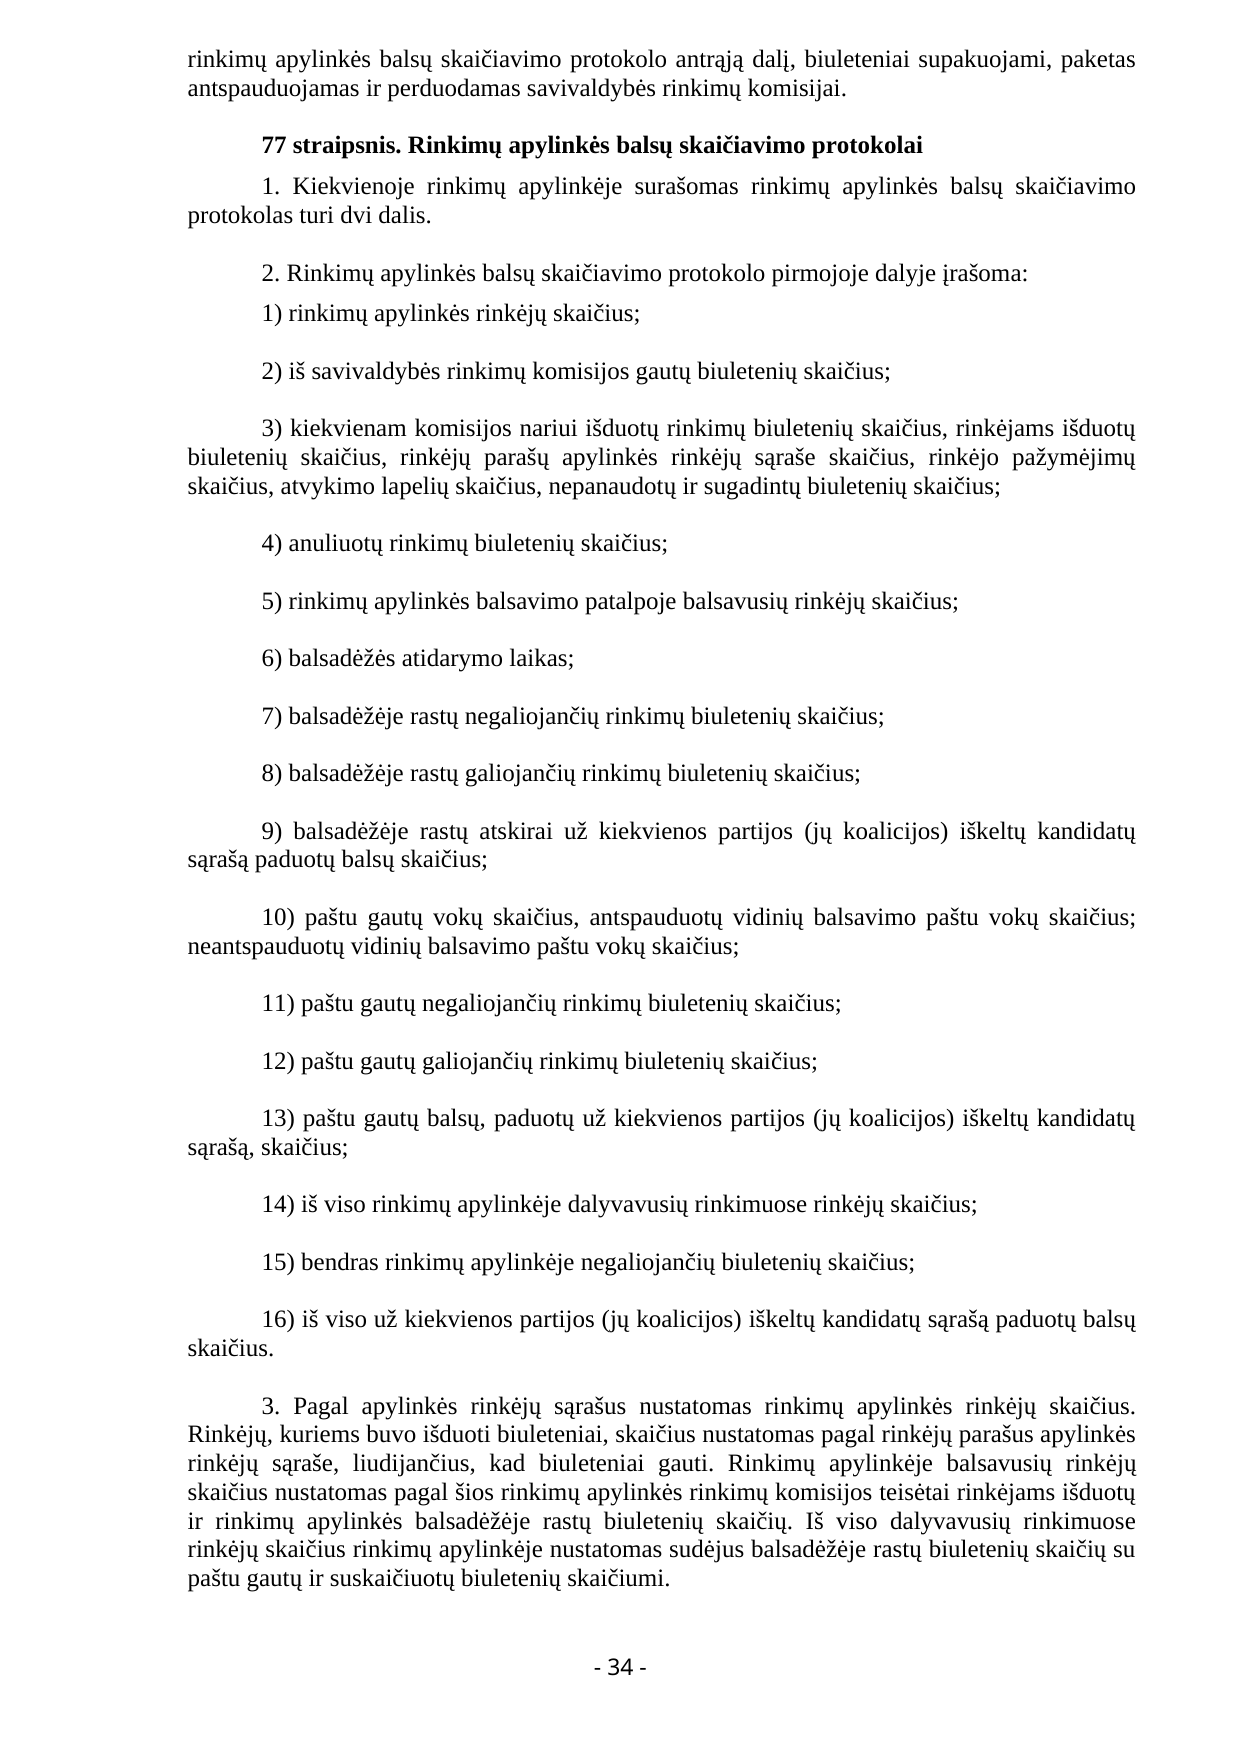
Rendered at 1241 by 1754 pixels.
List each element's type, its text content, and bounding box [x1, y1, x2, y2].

text 9) balsadėžėje rastų atskirai už kiekvienos partijos (jų koalicijos) iškeltų kandidatų sąrašą paduotų balsų skaičius; [187, 816, 1137, 873]
text 3) kiekvienam komisijos nariui išduotų rinkimų biuletenių skaičius, rinkėjams išduotų biuletenių skaičius, rinkėjų parašų apylinkės rinkėjų sąraše skaičius, rinkėjo pažymėjimų skaičius, atvykimo lapelių skaičius, nepanaudotų ir sugadintų biuletenių skaičius; [187, 413, 1137, 499]
text 12) paštu gautų galiojančių rinkimų biuletenių skaičius; [187, 1046, 1137, 1074]
text 15) bendras rinkimų apylinkėje negaliojančių biuletenių skaičius; [187, 1247, 1137, 1276]
text 3. Pagal apylinkės rinkėjų sąrašus nustatomas rinkimų apylinkės rinkėjų skaičius. Rinkėjų, kuriems buvo išduoti biuleteniai, skaičius nustatomas pagal rinkėjų parašus apylinkės rinkėjų sąraše, liudijančius, kad biuleteniai gauti. Rinkimų apylinkėje balsavusių rinkėjų skaičius nustatomas pagal šios rinkimų apylinkės rinkimų komisijos teisėtai rinkėjams išduotų ir rinkimų apylinkės balsadėžėje rastų biuletenių skaičių. Iš viso dalyvavusių rinkimuose rinkėjų skaičius rinkimų apylinkėje nustatomas sudėjus balsadėžėje rastų biuletenių skaičių su paštu gautų ir suskaičiuotų biuletenių skaičiumi. [187, 1391, 1137, 1592]
text 6) balsadėžės atidarymo laikas; [187, 643, 1137, 672]
text 16) iš viso už kiekvienos partijos (jų koalicijos) iškeltų kandidatų sąrašą paduotų balsų skaičius. [187, 1304, 1137, 1362]
text 1) rinkimų apylinkės rinkėjų skaičius; [187, 298, 1137, 327]
text rinkimų apylinkės balsų skaičiavimo protokolo antrąją dalį, biuleteniai supakuojami, paketas antspauduojamas ir perduodamas savivaldybės rinkimų komisijai. [187, 44, 1137, 102]
text 2) iš savivaldybės rinkimų komisijos gautų biuletenių skaičius; [187, 356, 1137, 384]
text 1. Kiekvienoje rinkimų apylinkėje surašomas rinkimų apylinkės balsų skaičiavimo protokolas turi dvi dalis. [187, 171, 1137, 229]
text 4) anuliuotų rinkimų biuletenių skaičius; [187, 528, 1137, 557]
text 7) balsadėžėje rastų negaliojančių rinkimų biuletenių skaičius; [187, 701, 1137, 729]
text 77 straipsnis. Rinkimų apylinkės balsų skaičiavimo protokolai [187, 131, 1137, 159]
text 14) iš viso rinkimų apylinkėje dalyvavusių rinkimuose rinkėjų skaičius; [187, 1189, 1137, 1218]
text 13) paštu gautų balsų, paduotų už kiekvienos partijos (jų koalicijos) iškeltų kandidatų sąrašą, skaičius; [187, 1103, 1137, 1161]
text 11) paštu gautų negaliojančių rinkimų biuletenių skaičius; [187, 988, 1137, 1017]
text 8) balsadėžėje rastų galiojančių rinkimų biuletenių skaičius; [187, 758, 1137, 787]
text 2. Rinkimų apylinkės balsų skaičiavimo protokolo pirmojoje dalyje įrašoma: [187, 258, 1137, 286]
text 5) rinkimų apylinkės balsavimo patalpoje balsavusių rinkėjų skaičius; [187, 586, 1137, 614]
text 10) paštu gautų vokų skaičius, antspauduotų vidinių balsavimo paštu vokų skaičius; neantspauduotų vidinių balsavimo paštu vokų skaičius; [187, 902, 1137, 959]
